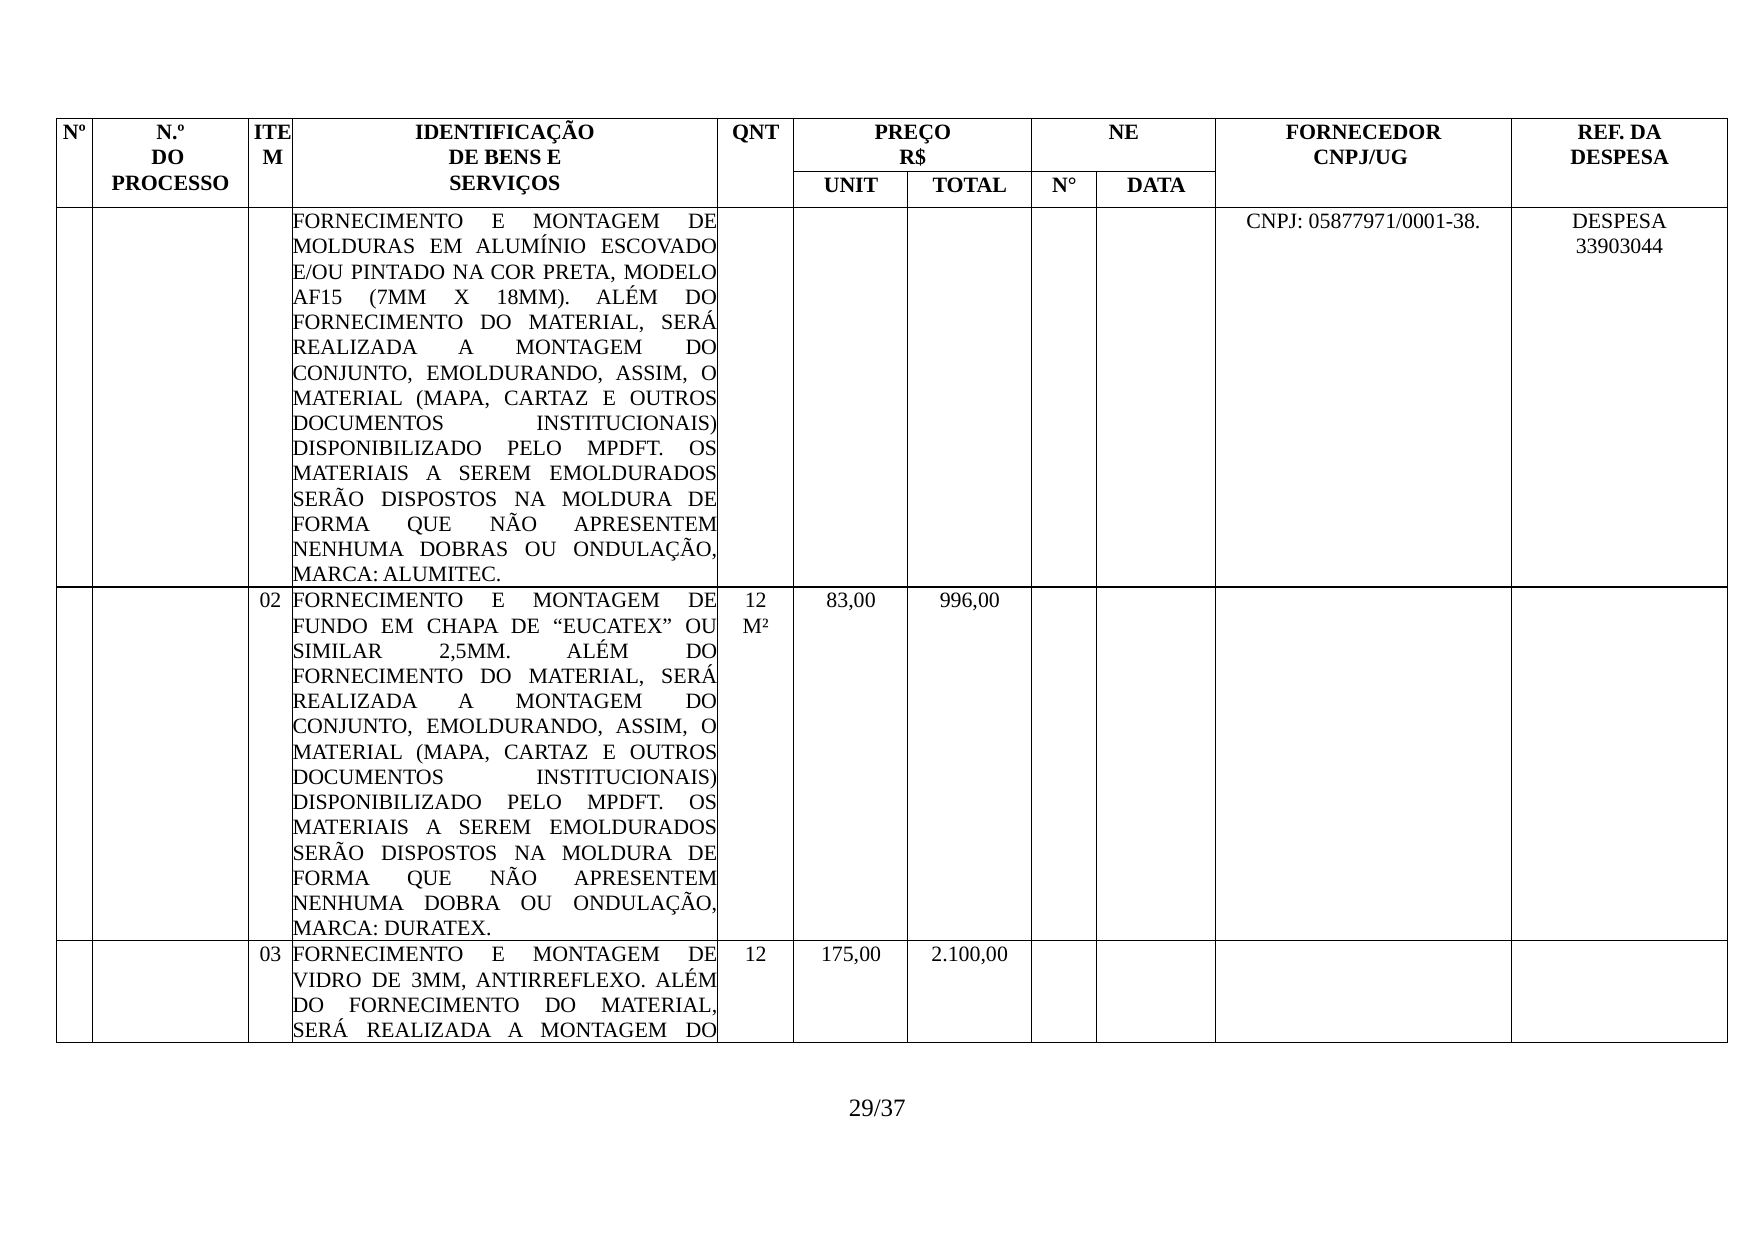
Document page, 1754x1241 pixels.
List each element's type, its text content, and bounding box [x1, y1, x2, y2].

table_cell [1216, 588, 1511, 940]
table_cell [93, 588, 248, 940]
table_cell FORNECIMENTO E MONTAGEM DE VIDRO DE 3MM, ANTIRREFLEXO. ALÉM DO FORNECIMENTO DO MATERIAL, SERÁ REALIZADA A MONTAGEM DO [293, 941, 717, 1042]
table_header Nº [57, 119, 92, 207]
table_header N.º DO PROCESSO [93, 119, 248, 207]
table_cell UNIT [794, 172, 907, 207]
table_header PREÇO R$ [794, 119, 1031, 171]
table_cell TOTAL [908, 172, 1031, 207]
table_cell N° [1032, 172, 1096, 207]
table_header QNT [718, 119, 793, 207]
table_cell [1097, 208, 1215, 586]
table_cell [1032, 208, 1096, 586]
table_cell [57, 941, 92, 1042]
table_cell FORNECIMENTO E MONTAGEM DE FUNDO EM CHAPA DE “EUCATEX” OU SIMILAR 2,5MM. ALÉM DO FORNECIMENTO DO MATERIAL, SERÁ REALIZADA A MONTAGEM DO CONJUNTO, EMOLDURANDO, ASSIM, O MATERIAL (MAPA, CARTAZ E OUTROS DOCUMENTOS INSTITUCIONAIS) DISPONIBILIZADO PELO MPDFT. OS MATERIAIS A SEREM EMOLDURADOS SERÃO DISPOSTOS NA MOLDURA DE FORMA QUE NÃO APRESENTEM NENHUMA DOBRA OU ONDULAÇÃO, MARCA: DURATEX. [293, 588, 717, 940]
table_header FORNECEDOR CNPJ/UG [1216, 119, 1511, 207]
table_header REF. DA DESPESA [1512, 119, 1727, 207]
table_cell DESPESA 33903044 [1512, 208, 1727, 586]
table_cell [1216, 941, 1511, 1042]
table_cell 83,00 [794, 588, 907, 940]
table_cell [908, 208, 1031, 586]
table_cell [1097, 941, 1215, 1042]
table_header ITEM [249, 119, 292, 207]
table_cell [93, 941, 248, 1042]
table_cell [1032, 941, 1096, 1042]
table_cell FORNECIMENTO E MONTAGEM DE MOLDURAS EM ALUMÍNIO ESCOVADO E/OU PINTADO NA COR PRETA, MODELO AF15 (7MM X 18MM). ALÉM DO FORNECIMENTO DO MATERIAL, SERÁ REALIZADA A MONTAGEM DO CONJUNTO, EMOLDURANDO, ASSIM, O MATERIAL (MAPA, CARTAZ E OUTROS DOCUMENTOS INSTITUCIONAIS) DISPONIBILIZADO PELO MPDFT. OS MATERIAIS A SEREM EMOLDURADOS SERÃO DISPOSTOS NA MOLDURA DE FORMA QUE NÃO APRESENTEM NENHUMA DOBRAS OU ONDULAÇÃO, MARCA: ALUMITEC. [293, 208, 717, 586]
table_cell [93, 208, 248, 586]
table_cell DATA [1097, 172, 1215, 207]
table_cell [1512, 941, 1727, 1042]
table_cell 996,00 [908, 588, 1031, 940]
table_cell [249, 208, 292, 586]
table_cell 2.100,00 [908, 941, 1031, 1042]
table_cell [718, 208, 793, 586]
table_cell [1097, 588, 1215, 940]
table_cell [794, 208, 907, 586]
table_cell [1512, 588, 1727, 940]
table_cell CNPJ: 05877971/0001-38. [1216, 208, 1511, 586]
table_cell 02 [249, 588, 292, 940]
table_cell 12 [718, 941, 793, 1042]
table_cell [57, 588, 92, 940]
table_cell 12 M² [718, 588, 793, 940]
table_cell [57, 208, 92, 586]
table_cell 175,00 [794, 941, 907, 1042]
table_header IDENTIFICAÇÃO DE BENS E SERVIÇOS [293, 119, 717, 207]
table_cell [1032, 588, 1096, 940]
table_header NE [1032, 119, 1215, 171]
table_cell 03 [249, 941, 292, 1042]
